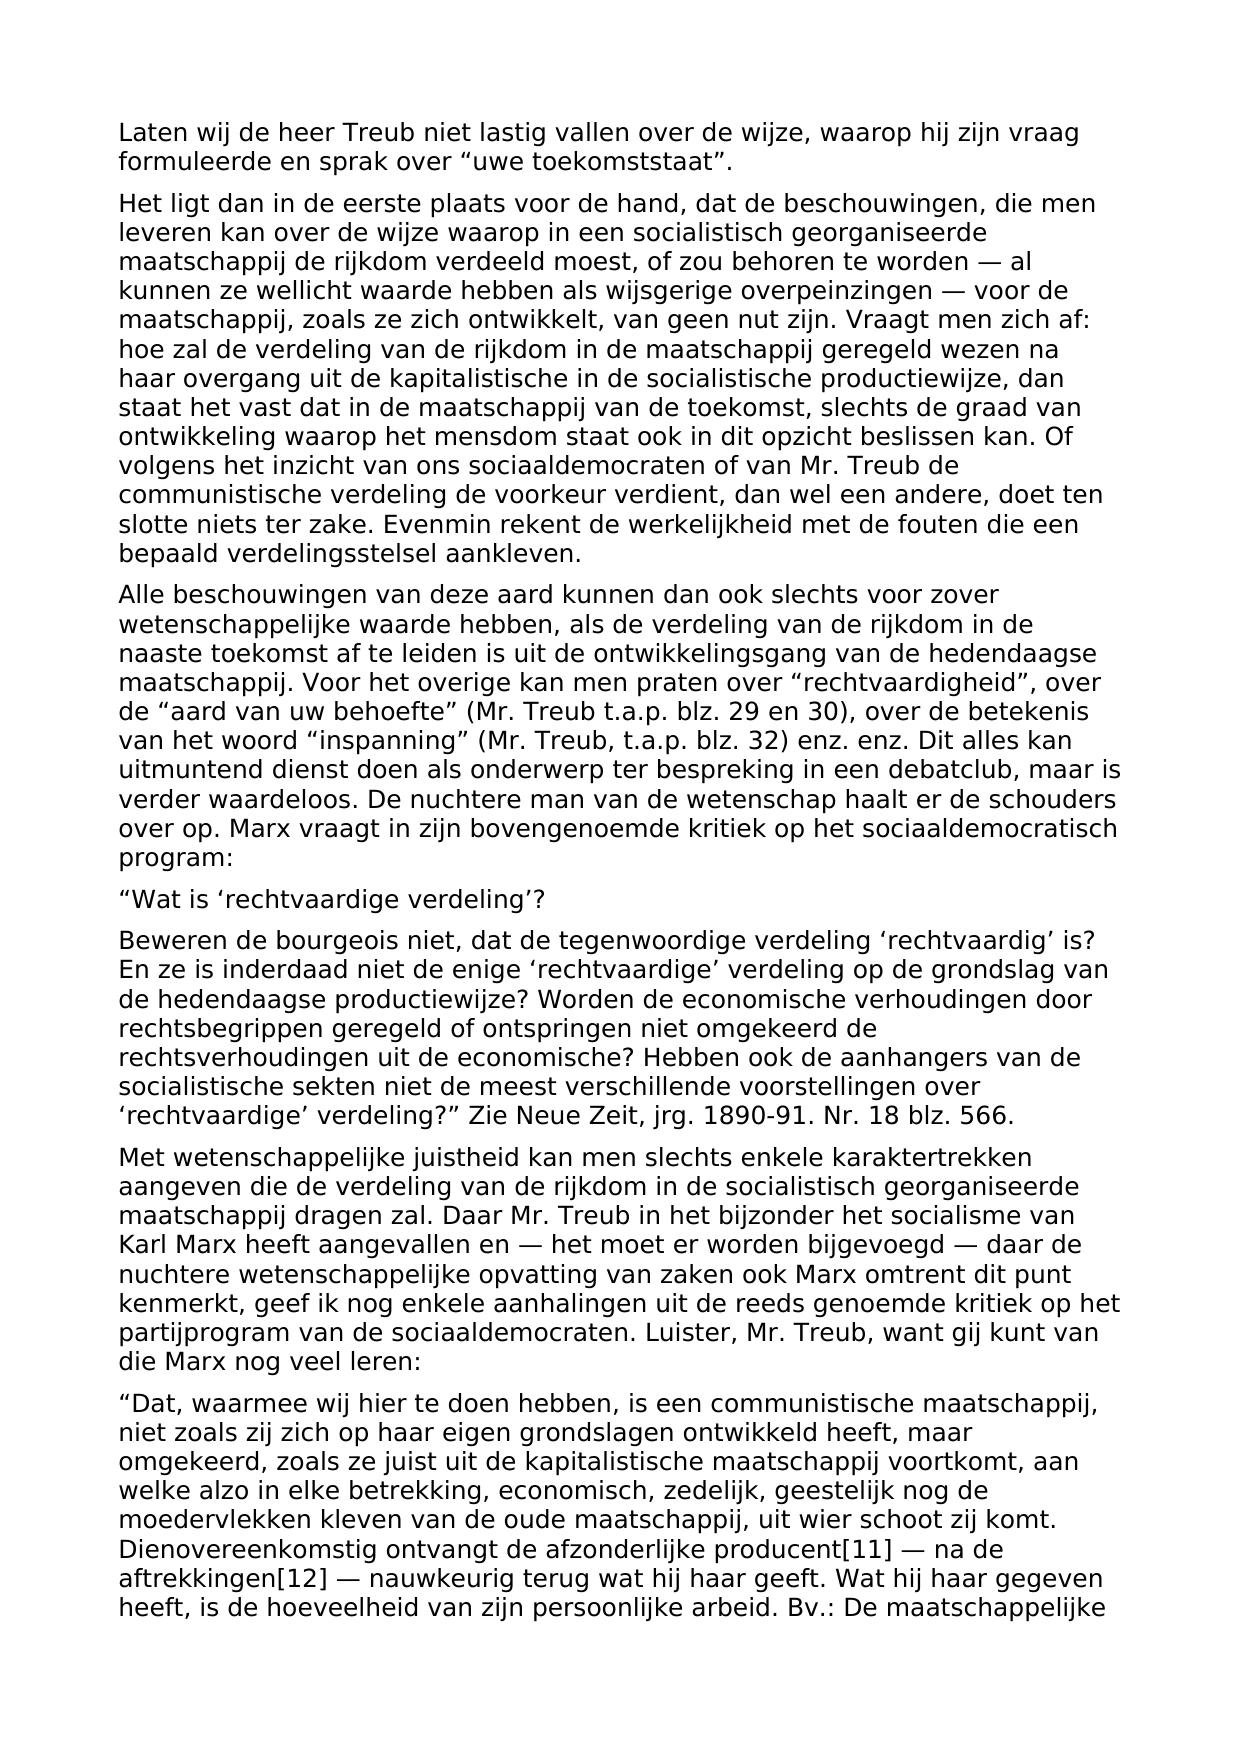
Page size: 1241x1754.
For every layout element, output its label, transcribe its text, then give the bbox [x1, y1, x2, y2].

text Alle beschouwingen van deze aard kunnen dan ook slechts voor zover wetenschappelijke waarde hebben, als de verdeling van de rijkdom in de naaste toekomst af te leiden is uit de ontwikkelingsgang van de hedendaagse maatschappij. Voor het overige kan men praten over “rechtvaardigheid”, over de “aard van uw behoefte” (Mr. Treub t.a.p. blz. 29 en 30), over de betekenis van het woord “inspanning” (Mr. Treub, t.a.p. blz. 32) enz. enz. Dit alles kan uitmuntend dienst doen als onderwerp ter bespreking in een debatclub, maar is verder waardeloos. De nuchtere man van de wetenschap haalt er de schouders over op. Marx vraagt in zijn bovengenoemde kritiek op het sociaaldemocratisch program: [118, 581, 1122, 872]
text Beweren de bourgeois niet, dat de tegenwoordige verdeling ‘rechtvaardig’ is? En ze is inderdaad niet de enige ‘rechtvaardige’ verdeling op de grondslag van de hedendaagse productiewijze? Worden de economische verhoudingen door rechtsbegrippen geregeld of ontspringen niet omgekeerd de rechtsverhoudingen uit de economische? Hebben ook de aanhangers van de socialistische sekten niet de meest verschillende voorstellingen over ‘rechtvaardige’ verdeling?” Zie Neue Zeit, jrg. 1890-91. Nr. 18 blz. 566. [118, 926, 1122, 1131]
text Met wetenschappelijke juistheid kan men slechts enkele karaktertrekken aangeven die de verdeling van de rijkdom in de socialistisch georganiseerde maatschappij dragen zal. Daar Mr. Treub in het bijzonder het socialisme van Karl Marx heeft aangevallen en — het moet er worden bijgevoegd — daar de nuchtere wetenschappelijke opvatting van zaken ook Marx omtrent dit punt kenmerkt, geef ik nog enkele aanhalingen uit de reeds genoemde kritiek op het partijprogram van de sociaaldemocraten. Luister, Mr. Treub, want gij kunt van die Marx nog veel leren: [118, 1143, 1122, 1376]
text Het ligt dan in de eerste plaats voor de hand, dat de beschouwingen, die men leveren kan over de wijze waarop in een socialistisch georganiseerde maatschappij de rijkdom verdeeld moest, of zou behoren te worden — al kunnen ze wellicht waarde hebben als wijsgerige overpeinzingen — voor de maatschappij, zoals ze zich ontwikkelt, van geen nut zijn. Vraagt men zich af: hoe zal de verdeling van de rijkdom in de maatschappij geregeld wezen na haar overgang uit de kapitalistische in de socialistische productiewijze, dan staat het vast dat in de maatschappij van de toekomst, slechts de graad van ontwikkeling waarop het mensdom staat ook in dit opzicht beslissen kan. Of volgens het inzicht van ons sociaaldemocraten of van Mr. Treub de communistische verdeling de voorkeur verdient, dan wel een andere, doet ten slotte niets ter zake. Evenmin rekent de werkelijkheid met de fouten die een bepaald verdelingsstelsel aankleven. [118, 189, 1122, 568]
text “Dat, waarmee wij hier te doen hebben, is een communistische maatschappij, niet zoals zij zich op haar eigen grondslagen ontwikkeld heeft, maar omgekeerd, zoals ze juist uit de kapitalistische maatschappij voortkomt, aan welke alzo in elke betrekking, economisch, zedelijk, geestelijk nog de moedervlekken kleven van de oude maatschappij, uit wier schoot zij komt. Dienovereenkomstig ontvangt de afzonderlijke producent[11] — na de aftrekkingen[12] — nauwkeurig terug wat hij haar geeft. Wat hij haar gegeven heeft, is de hoeveelheid van zijn persoonlijke arbeid. Bv.: De maatschappelijke [118, 1389, 1122, 1622]
text Laten wij de heer Treub niet lastig vallen over de wijze, waarop hij zijn vraag formuleerde en sprak over “uwe toekomststaat”. [118, 118, 1122, 176]
text “Wat is ‘rechtvaardige verdeling’? [118, 885, 1122, 914]
